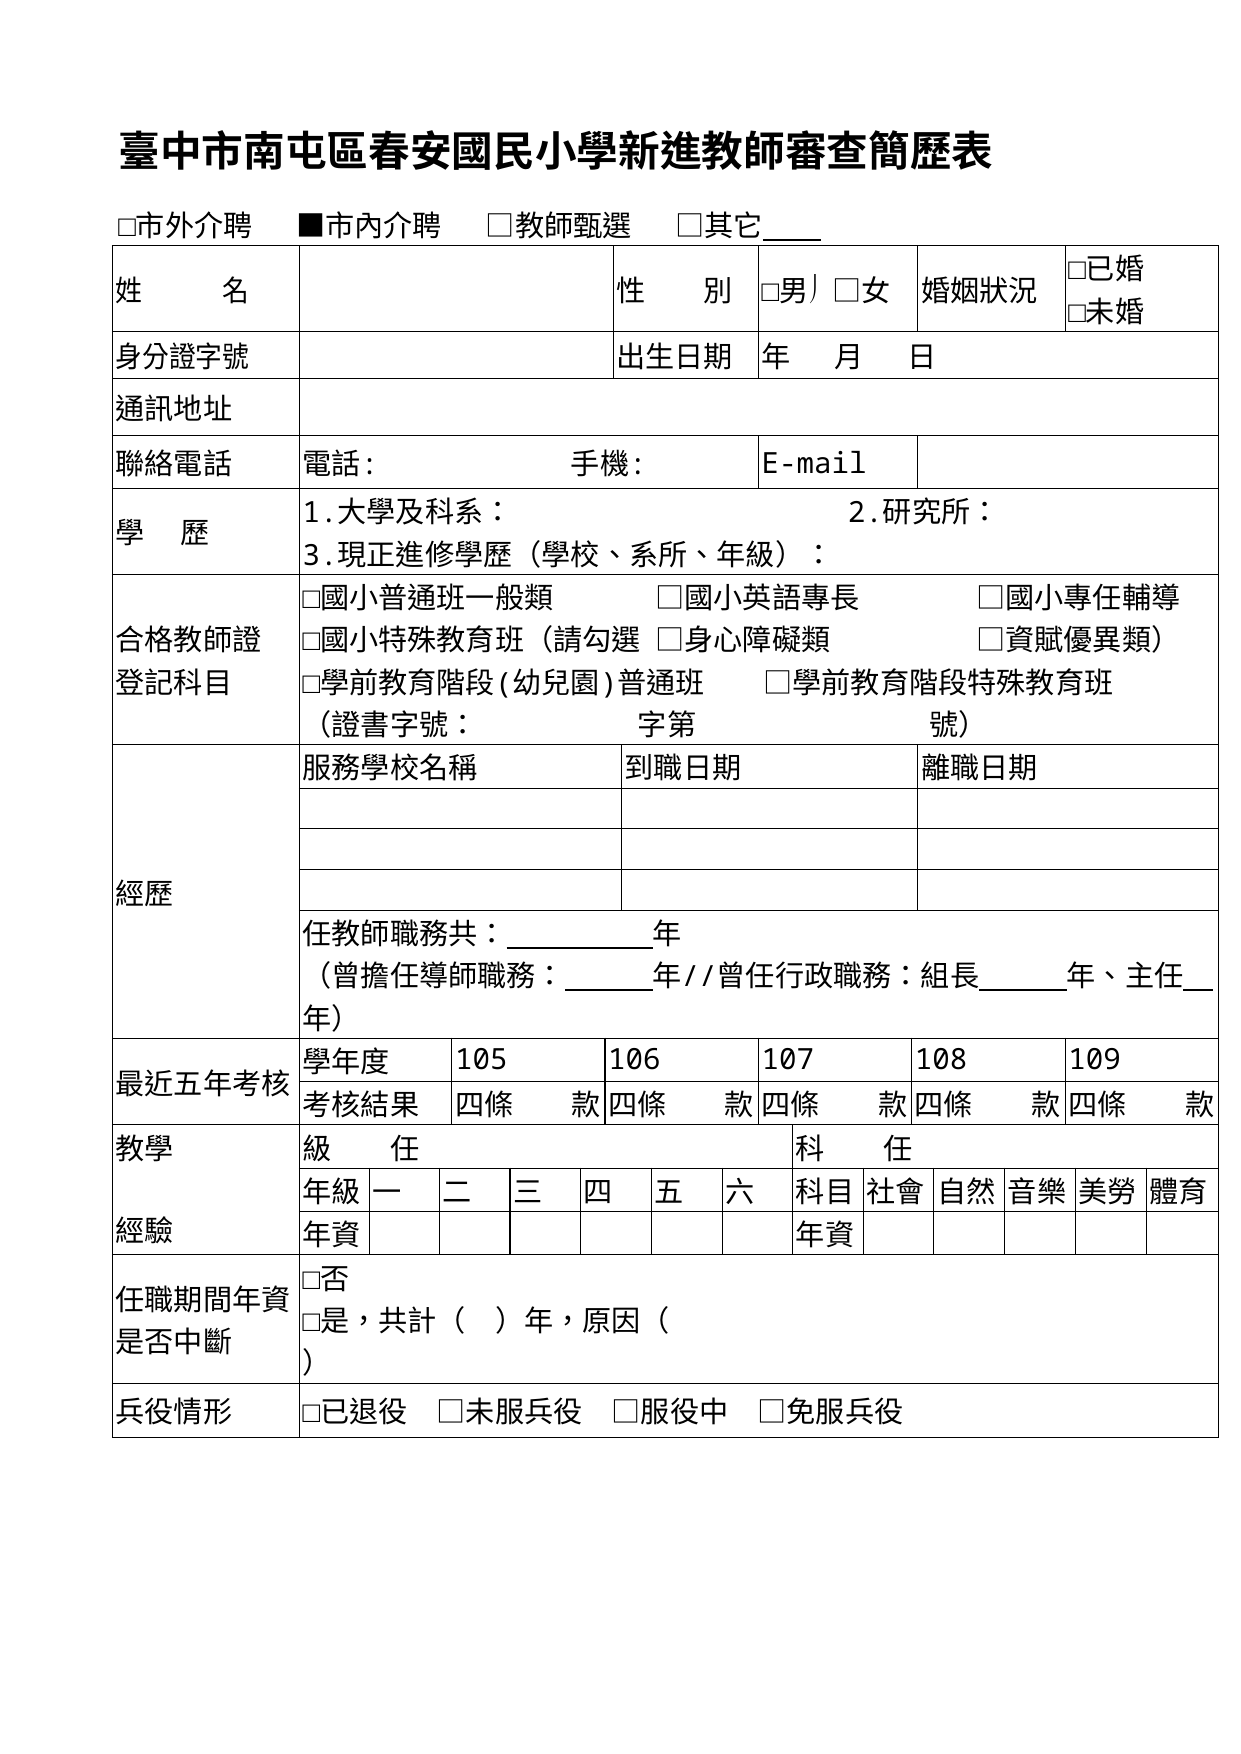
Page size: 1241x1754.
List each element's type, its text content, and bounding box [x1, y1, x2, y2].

table_cell 106 [606, 1039, 758, 1081]
table_cell 年資 [300, 1212, 369, 1254]
table_cell [1076, 1212, 1146, 1254]
table_header □男 □女 [759, 246, 917, 331]
table_header [300, 246, 613, 331]
table_cell □否 □是，共計（ ）年，原因（ ） [300, 1255, 1218, 1382]
table_cell □已退役 □未服兵役 □服役中 □免服兵役 [300, 1384, 1218, 1437]
table_cell 自然 [934, 1169, 1004, 1211]
table_cell 考核結果 [300, 1082, 451, 1124]
table_cell 四條 款 [1066, 1082, 1218, 1124]
table_cell 學年度 [300, 1039, 451, 1081]
table_cell 年 月 日 [759, 332, 1218, 377]
table_cell [300, 379, 1218, 435]
table_cell [918, 829, 1218, 869]
table_cell [300, 870, 621, 909]
table_cell [864, 1212, 933, 1254]
table_cell 科 任 [793, 1125, 1218, 1168]
table_cell [440, 1212, 509, 1254]
table_header □已婚 □未婚 [1066, 246, 1218, 331]
table_cell 105 [452, 1039, 604, 1081]
table_cell [300, 332, 613, 377]
table_cell 通訊地址 [113, 379, 299, 435]
table_cell [1147, 1212, 1218, 1254]
table_cell 四條 款 [759, 1082, 911, 1124]
table_cell 五 [652, 1169, 722, 1211]
table_cell [652, 1212, 722, 1254]
table_cell 到職日期 [622, 745, 917, 787]
table_cell [918, 436, 1218, 488]
table_cell 1.大學及科系： 2.研究所： 3.現正進修學歷（學校、系所、年級）： [300, 489, 1218, 573]
table_cell 經歷 [113, 745, 299, 1038]
table_cell [511, 1212, 580, 1254]
table_cell 最近五年考核 [113, 1039, 299, 1124]
table_cell 級 任 [300, 1125, 792, 1168]
table_cell [918, 870, 1218, 909]
table_cell 離職日期 [918, 745, 1218, 787]
table_cell 學歷 [113, 489, 299, 573]
table_cell 四 [581, 1169, 651, 1211]
table_cell 108 [912, 1039, 1065, 1081]
table_cell 音樂 [1005, 1169, 1075, 1211]
table_cell 109 [1066, 1039, 1218, 1081]
table_cell 電話: 手機: [300, 436, 758, 488]
table_cell 一 [370, 1169, 439, 1211]
table_cell 身分證字號 [113, 332, 299, 377]
table_cell [300, 829, 621, 869]
table_cell 六 [723, 1169, 792, 1211]
table_cell 任職期間年資是否中斷 [113, 1255, 299, 1382]
table_cell [370, 1212, 439, 1254]
table_cell [918, 789, 1218, 828]
table_cell 四條 款 [606, 1082, 758, 1124]
table_cell [622, 870, 917, 909]
table_cell [300, 789, 621, 828]
table_cell 合格教師證 登記科目 [113, 575, 299, 744]
table_cell 二 [440, 1169, 509, 1211]
table_cell 體育 [1147, 1169, 1218, 1211]
table_cell □國小普通班一般類 □國小英語專長 □國小專任輔導 □國小特殊教育班（請勾選 □身心障礙類 □資賦優異類） □學前教育階段(幼兒園)普通班 □學前教育階段特殊教育班 （證書字號： 字第 號） [300, 575, 1218, 744]
table_cell [581, 1212, 651, 1254]
table_header 姓 名 [113, 246, 299, 331]
table_header 性 別 [614, 246, 758, 331]
table_cell [622, 789, 917, 828]
table_header 婚姻狀況 [918, 246, 1065, 331]
table_cell 科目 [793, 1169, 863, 1211]
table_cell [723, 1212, 792, 1254]
table_cell 107 [759, 1039, 911, 1081]
text □市外介聘 ■市內介聘 □教師甄選 □其它 [118, 202, 1122, 245]
table_cell E-mail [759, 436, 917, 488]
table_cell 服務學校名稱 [300, 745, 621, 787]
table_cell 任教師職務共： 年 （曾擔任導師職務： 年//曾任行政職務：組長 年、主任 年） [300, 911, 1218, 1038]
table_cell [934, 1212, 1004, 1254]
table_cell 兵役情形 [113, 1384, 299, 1437]
table_cell [622, 829, 917, 869]
table_cell 聯絡電話 [113, 436, 299, 488]
table_cell [1005, 1212, 1075, 1254]
table_cell 出生日期 [614, 332, 758, 377]
table_cell 教學 經驗 [113, 1125, 299, 1254]
table_cell 美勞 [1076, 1169, 1146, 1211]
table_cell 四條 款 [452, 1082, 604, 1124]
table_cell 四條 款 [912, 1082, 1065, 1124]
table_cell 年資 [793, 1212, 863, 1254]
table_cell 社會 [864, 1169, 933, 1211]
table_cell 年級 [300, 1169, 369, 1211]
table_cell 三 [511, 1169, 580, 1211]
text 臺中市南屯區春安國民小學新進教師審查簡歷表 [118, 118, 1122, 178]
